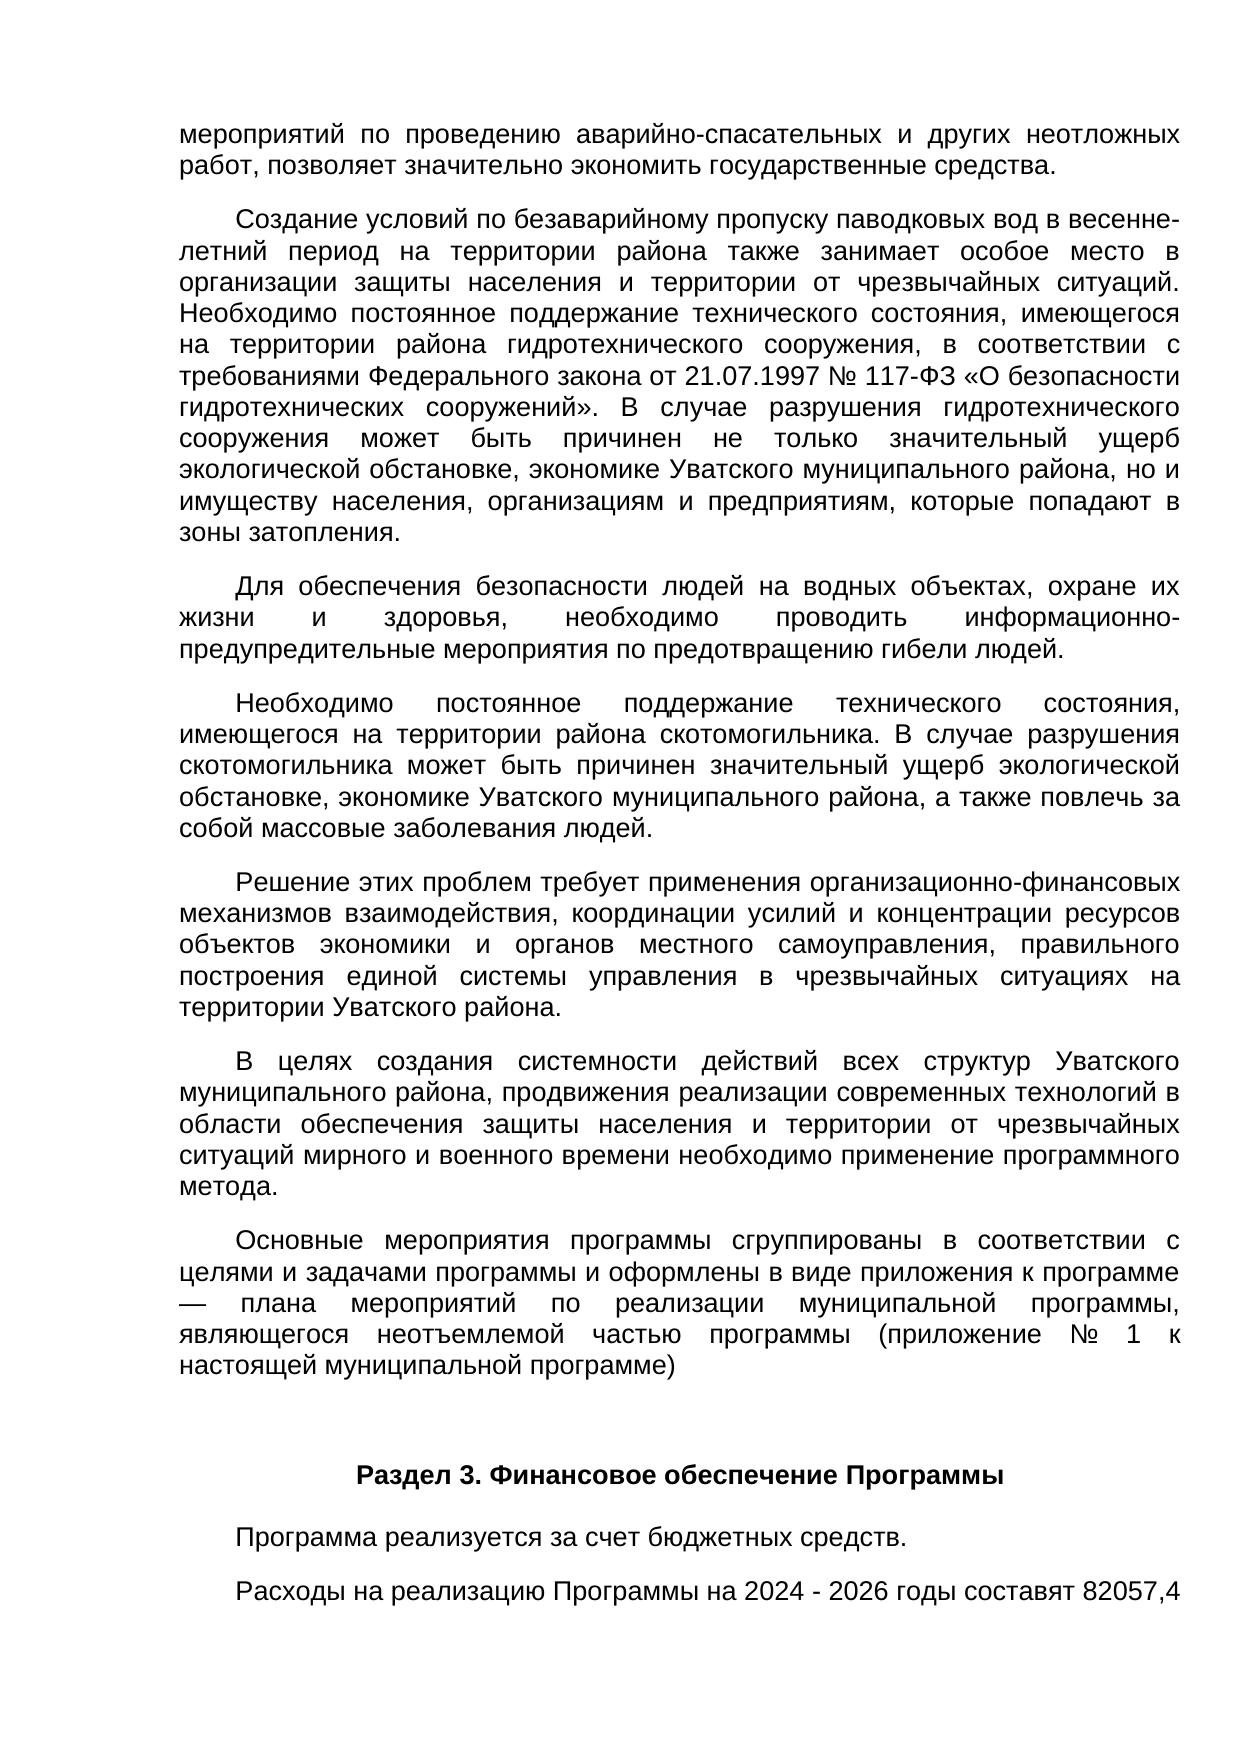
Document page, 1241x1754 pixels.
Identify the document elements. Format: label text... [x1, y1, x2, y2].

text Необходимо постоянное поддержание технического состояния, имеющегося на территории района скотомогильника. В случае разрушения скотомогильника может быть причинен значительный ущерб экологической обстановке, экономике Уватского муниципального района, а также повлечь за собой массовые заболевания людей. [179, 687, 1181, 843]
text Расходы на реализацию Программы на 2024 - 2026 годы составят 82057,4 [179, 1575, 1181, 1607]
text Основные мероприятия программы сгруппированы в соответствии с целями и задачами программы и оформлены в виде приложения к программе — плана мероприятий по реализации муниципальной программы, являющегося неотъемлемой частью программы (приложение № 1 к настоящей муниципальной программе) [179, 1224, 1181, 1381]
title Раздел 3. Финансовое обеспечение Программы [179, 1459, 1181, 1490]
text Создание условий по безаварийному пропуску паводковых вод в весенне-летний период на территории района также занимает особое место в организации защиты населения и территории от чрезвычайных ситуаций. Необходимо постоянное поддержание технического состояния, имеющегося на территории района гидротехнического сооружения, в соответствии с требованиями Федерального закона от 21.07.1997 № 117-ФЗ «О безопасности гидротехнических сооружений». В случае разрушения гидротехнического сооружения может быть причинен не только значительный ущерб экологической обстановке, экономике Уватского муниципального района, но и имуществу населения, организациям и предприятиям, которые попадают в зоны затопления. [179, 203, 1181, 547]
text Программа реализуется за счет бюджетных средств. [179, 1521, 1181, 1552]
text Решение этих проблем требует применения организационно-финансовых механизмов взаимодействия, координации усилий и концентрации ресурсов объектов экономики и органов местного самоуправления, правильного построения единой системы управления в чрезвычайных ситуациях на территории Уватского района. [179, 866, 1181, 1022]
text мероприятий по проведению аварийно-спасательных и других неотложных работ, позволяет значительно экономить государственные средства. [179, 118, 1181, 181]
text В целях создания системности действий всех структур Уватского муниципального района, продвижения реализации современных технологий в области обеспечения защиты населения и территории от чрезвычайных ситуаций мирного и военного времени необходимо применение программного метода. [179, 1045, 1181, 1201]
text Для обеспечения безопасности людей на водных объектах, охране их жизни и здоровья, необходимо проводить информационно-предупредительные мероприятия по предотвращению гибели людей. [179, 570, 1181, 664]
